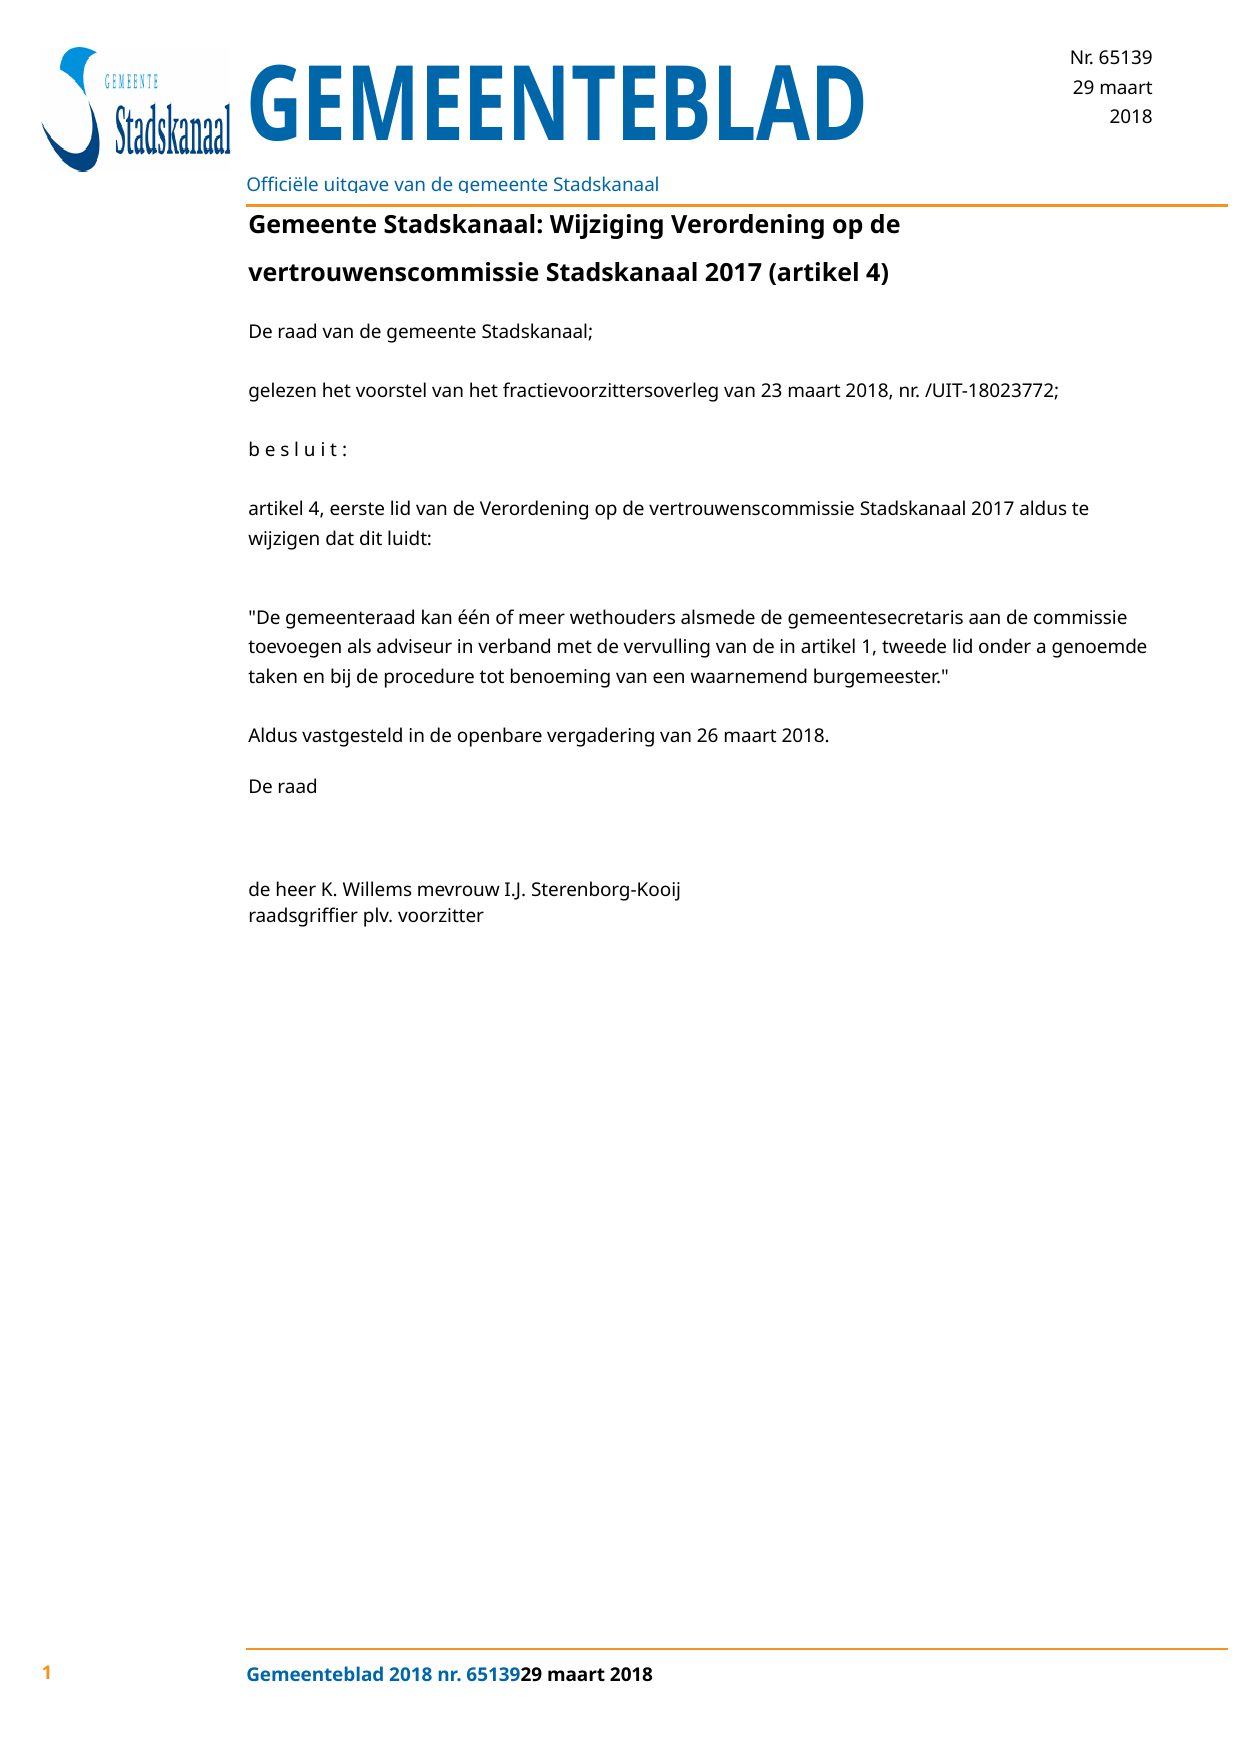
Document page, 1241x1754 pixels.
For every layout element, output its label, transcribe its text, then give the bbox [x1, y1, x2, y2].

text de heer K. Willems mevrouw I.J. Sterenborg-Kooij [248, 877, 1152, 902]
text gelezen het voorstel van het fractievoorzittersoverleg van 23 maart 2018, nr. /UIT-18023772; [248, 377, 1152, 403]
text Gemeente Stadskanaal: Wijziging Verordening op de vertrouwenscommissie Stadskanaal 2017 (artikel 4) [248, 207, 1152, 288]
text raadsgriffier plv. voorzitter [248, 902, 1152, 928]
text De raad [248, 774, 1152, 799]
text "De gemeenteraad kan één of meer wethouders alsmede de gemeentesecretaris aan de commissie toevoegen als adviseur in verband met de vervulling van de in artikel 1, tweede lid onder a genoemde taken en bij de procedure tot benoeming van een waarnemend burgemeester." [248, 604, 1152, 689]
text Aldus vastgesteld in de openbare vergadering van 26 maart 2018. [248, 722, 1152, 748]
text b e s l u i t : [248, 436, 1152, 462]
picture [41, 47, 231, 172]
text artikel 4, eerste lid van de Verordening op de vertrouwenscommissie Stadskanaal 2017 aldus te wijzigen dat dit luidt: [248, 495, 1152, 551]
text De raad van de gemeente Stadskanaal; [248, 318, 1152, 344]
